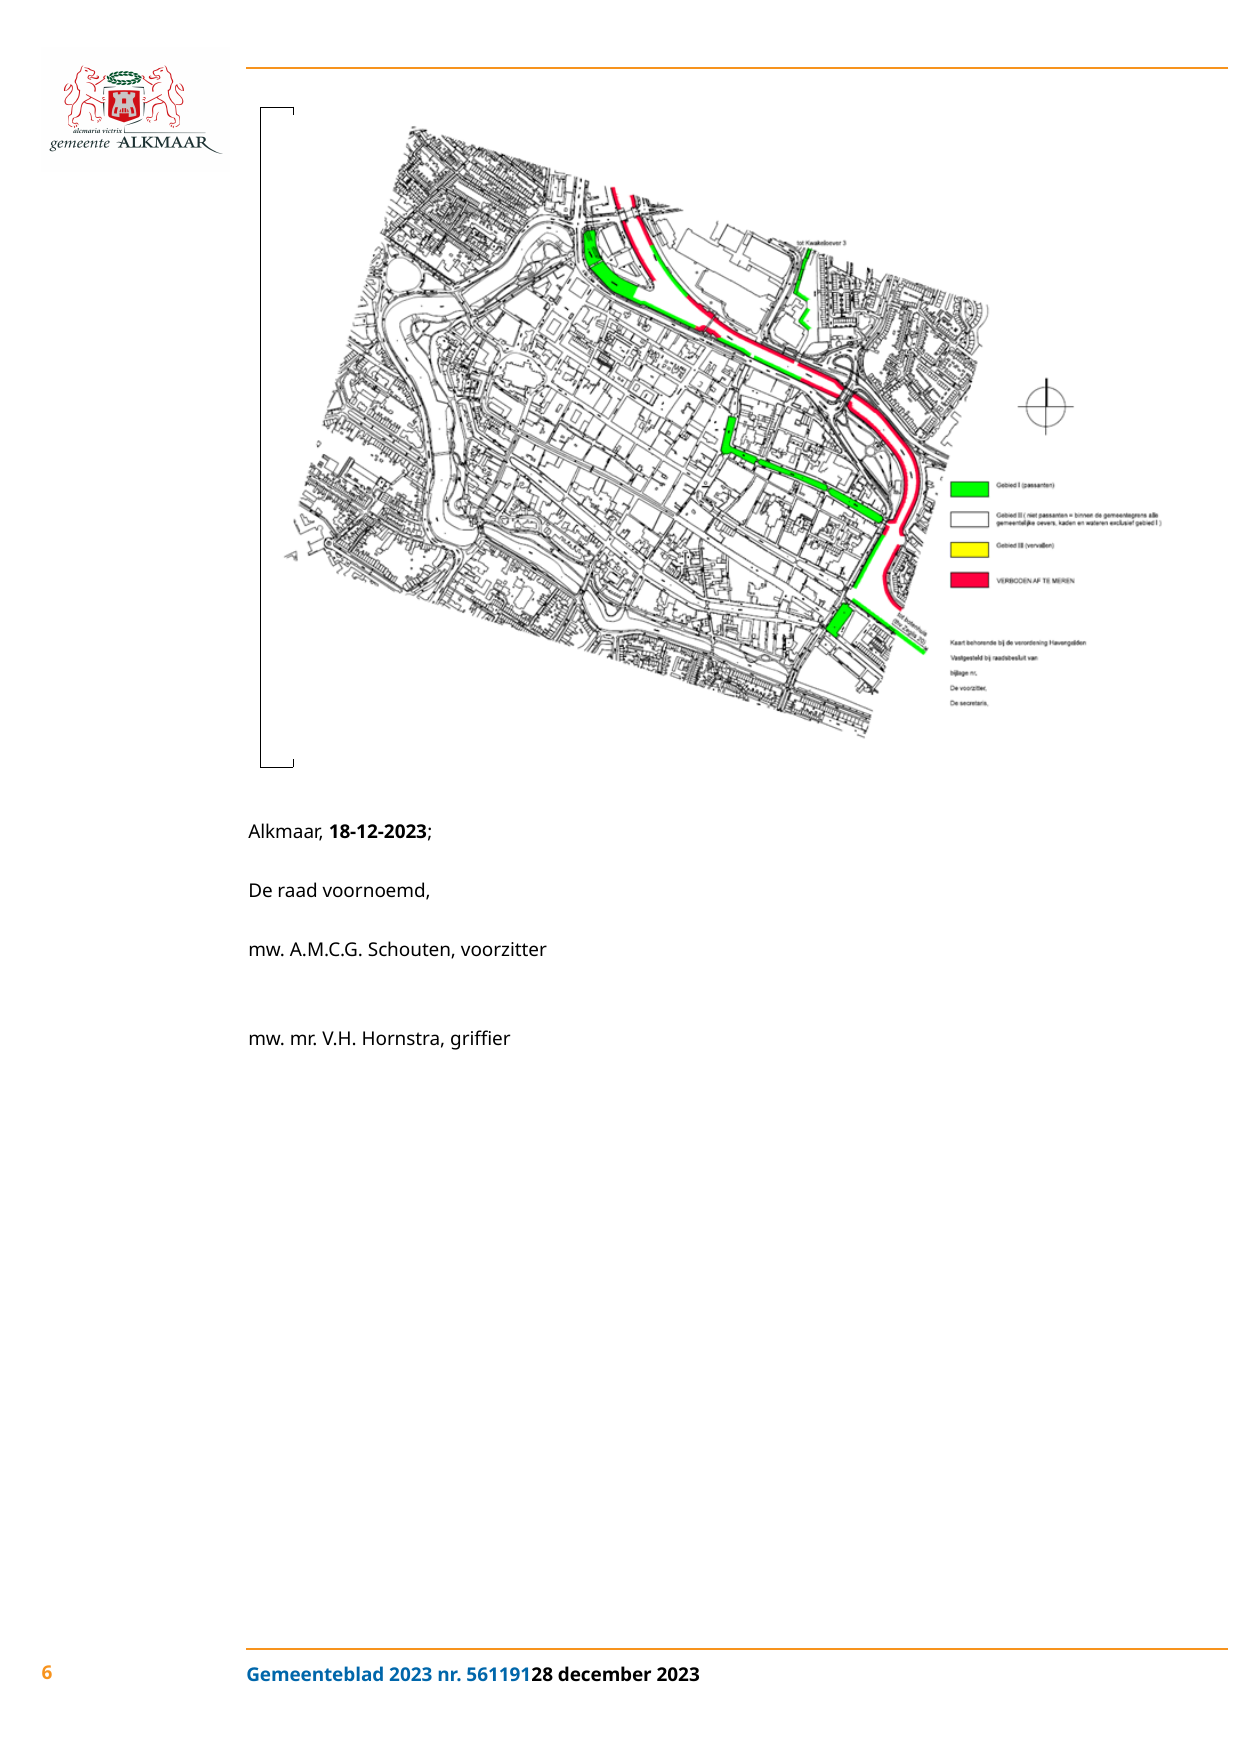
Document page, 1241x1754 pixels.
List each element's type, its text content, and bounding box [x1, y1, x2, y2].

text De raad voornoemd, [248, 877, 1152, 903]
text Alkmaar, 18-12-2023; [248, 818, 1152, 844]
picture [268, 115, 1173, 759]
picture [41, 47, 231, 172]
text mw. mr. V.H. Hornstra, griffier [248, 1025, 1152, 1051]
text mw. A.M.C.G. Schouten, voorzitter [248, 936, 1152, 962]
